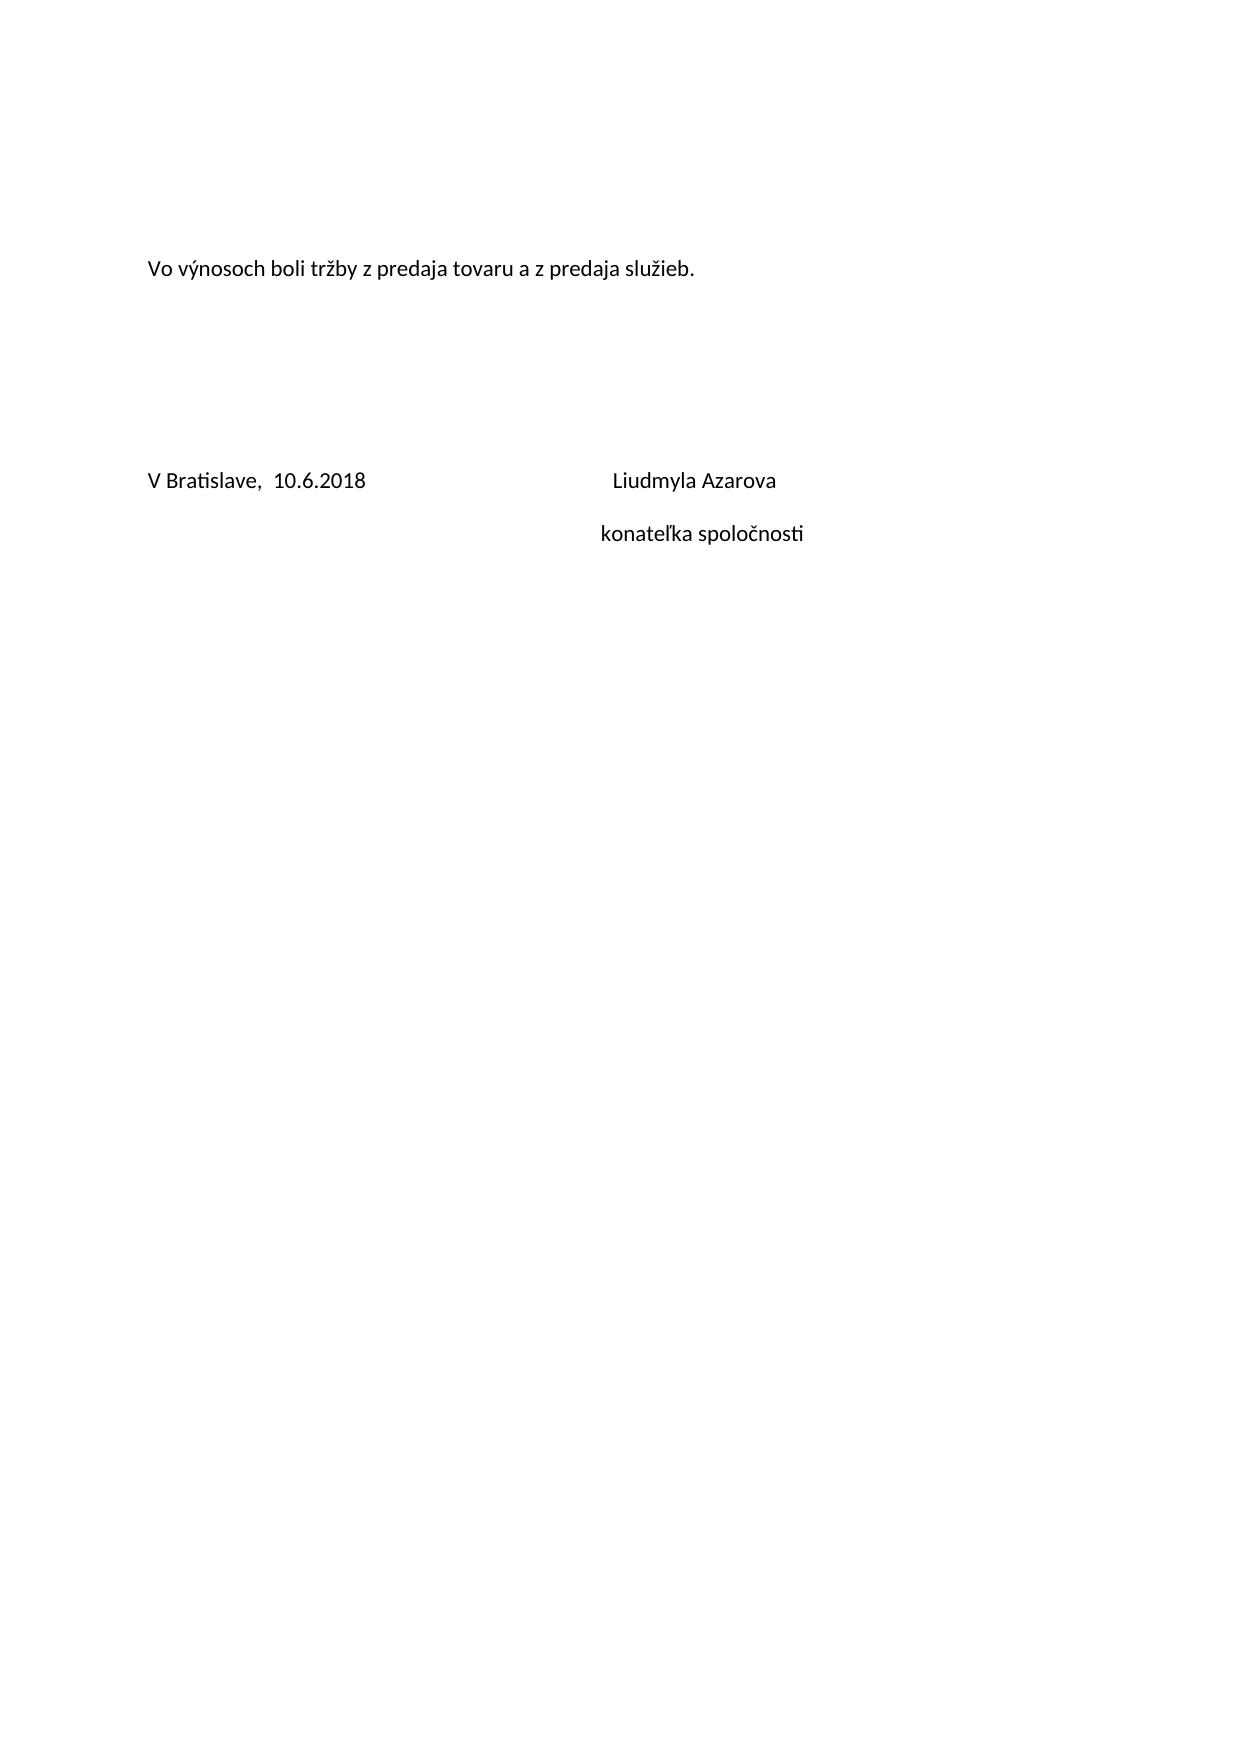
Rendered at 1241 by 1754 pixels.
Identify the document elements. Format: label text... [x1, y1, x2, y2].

text V Bratislave, 10.6.2018 Liudmyla Azarova [148, 466, 1093, 494]
text konateľka spoločnosti [148, 519, 1093, 547]
text Vo výnosoch boli tržby z predaja tovaru a z predaja služieb. [148, 254, 1093, 282]
